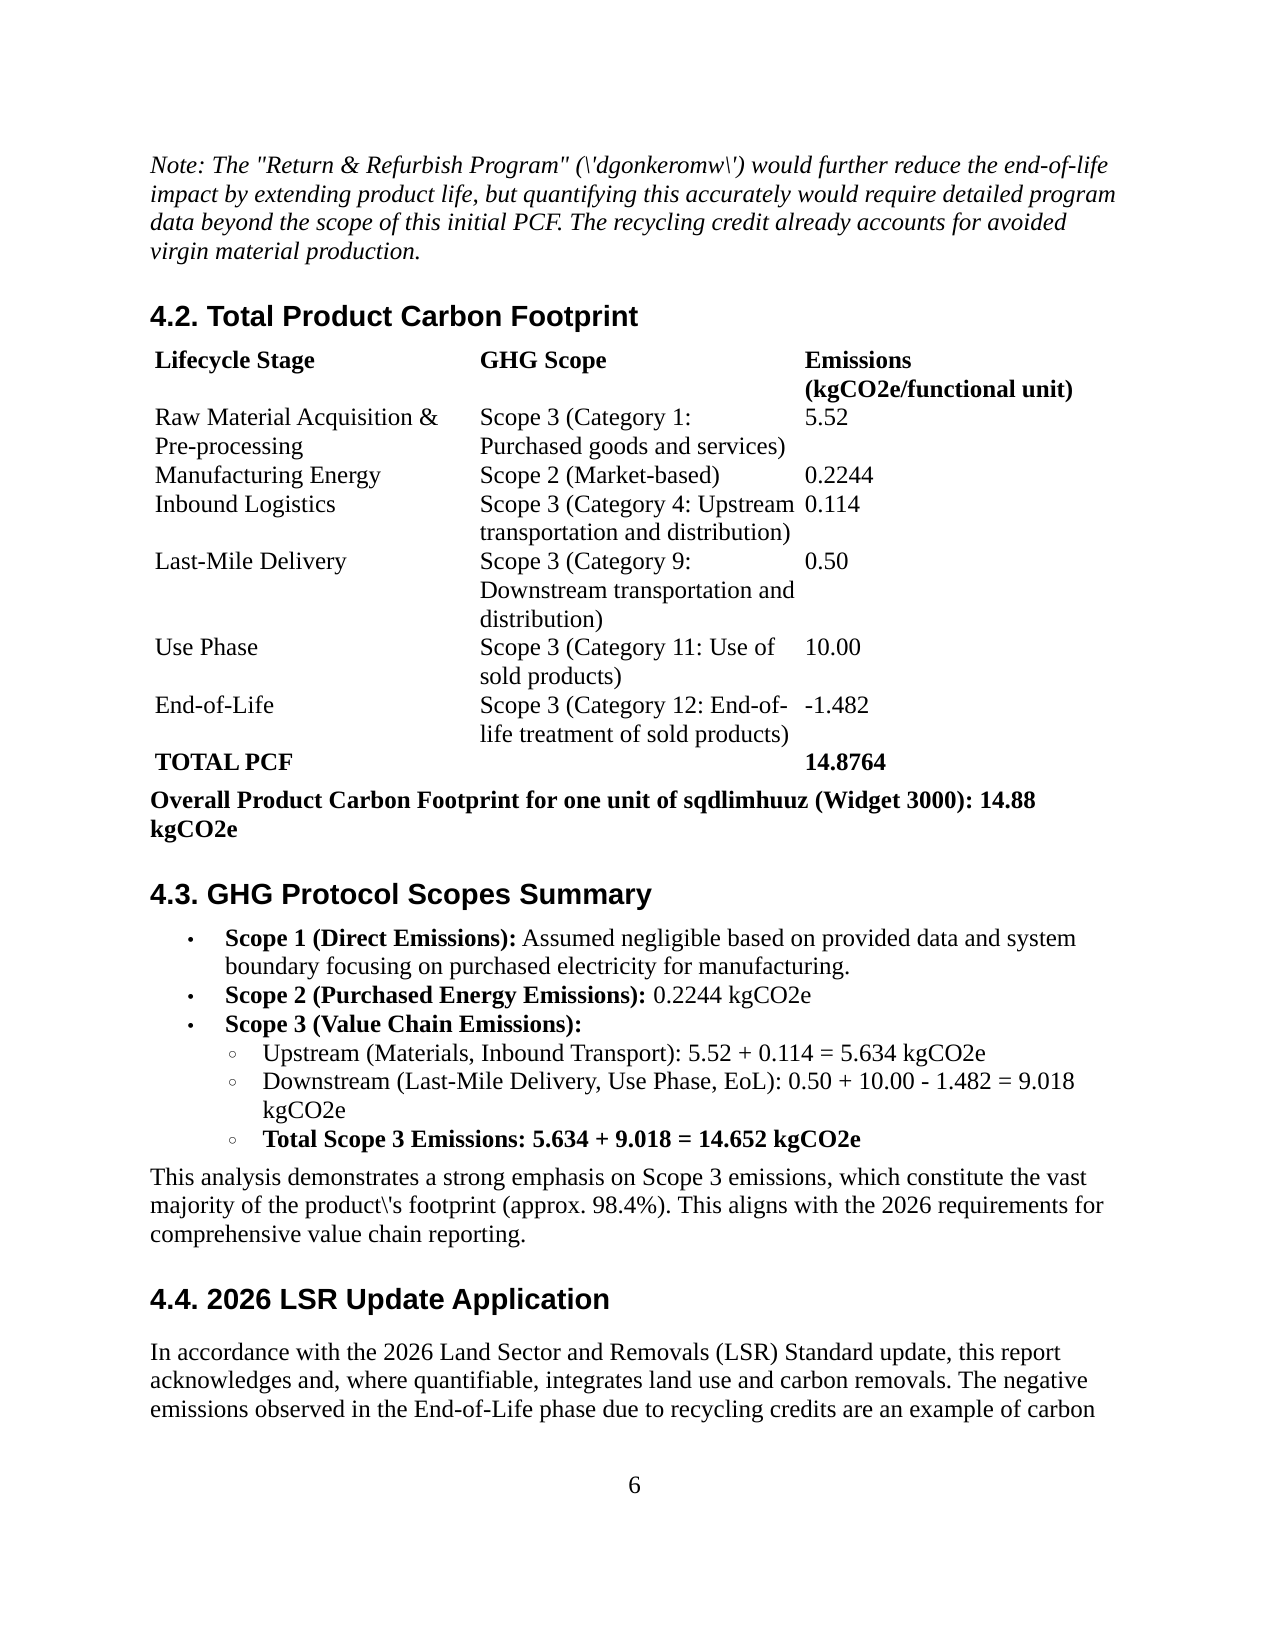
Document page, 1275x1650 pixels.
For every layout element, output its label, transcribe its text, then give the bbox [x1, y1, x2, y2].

table_cell 14.8764 [800, 748, 1125, 776]
table_cell Use Phase [150, 633, 475, 690]
text Overall Product Carbon Footprint for one unit of sqdlimhuuz (Widget 3000): 14.88 kgCO2e [150, 785, 1125, 843]
table_cell Scope 3 (Category 12: End-of-life treatment of sold products) [475, 690, 800, 747]
list Upstream (Materials, Inbound Transport): 5.52 + 0.114 = 5.634 kgCO2e [225, 1038, 1125, 1066]
table_cell End-of-Life [150, 690, 475, 747]
table_cell TOTAL PCF [150, 748, 475, 776]
subtitle 4.4. 2026 LSR Update Application [150, 1282, 1125, 1315]
table_cell Inbound Logistics [150, 489, 475, 546]
list Scope 1 (Direct Emissions): Assumed negligible based on provided data and system boundary focusing on purchased electricity for manufacturing. [187, 923, 1125, 980]
table_cell 0.50 [800, 546, 1125, 632]
text Note: The "Return & Refurbish Program" (\'dgonkeromw\') would further reduce the end-of-life impact by extending product life, but quantifying this accurately would require detailed program data beyond the scope of this initial PCF. The recycling credit already accounts for avoided virgin material production. [150, 150, 1125, 265]
subtitle 4.2. Total Product Carbon Footprint [150, 299, 1125, 332]
table_cell Scope 2 (Market-based) [475, 460, 800, 489]
list Scope 2 (Purchased Energy Emissions): 0.2244 kgCO2e [187, 980, 1125, 1009]
list Total Scope 3 Emissions: 5.634 + 9.018 = 14.652 kgCO2e [225, 1124, 1125, 1153]
table_cell Manufacturing Energy [150, 460, 475, 489]
table_cell 10.00 [800, 633, 1125, 690]
table_cell [475, 748, 800, 776]
text In accordance with the 2026 Land Sector and Removals (LSR) Standard update, this report acknowledges and, where quantifiable, integrates land use and carbon removals. The negative emissions observed in the End-of-Life phase due to recycling credits are an example of carbon [150, 1337, 1125, 1423]
table_cell 0.114 [800, 489, 1125, 546]
table_header Lifecycle Stage [150, 345, 475, 402]
table_header Emissions (kgCO2e/functional unit) [800, 345, 1125, 402]
table_cell 5.52 [800, 403, 1125, 460]
table_cell Scope 3 (Category 4: Upstream transportation and distribution) [475, 489, 800, 546]
table_cell Scope 3 (Category 1: Purchased goods and services) [475, 403, 800, 460]
subtitle 4.3. GHG Protocol Scopes Summary [150, 877, 1125, 910]
table_cell Raw Material Acquisition & Pre-processing [150, 403, 475, 460]
text This analysis demonstrates a strong emphasis on Scope 3 emissions, which constitute the vast majority of the product\'s footprint (approx. 98.4%). This aligns with the 2026 requirements for comprehensive value chain reporting. [150, 1162, 1125, 1248]
table_cell Scope 3 (Category 11: Use of sold products) [475, 633, 800, 690]
list Scope 3 (Value Chain Emissions): [187, 1009, 1125, 1038]
table_cell Last-Mile Delivery [150, 546, 475, 632]
table_cell Scope 3 (Category 9: Downstream transportation and distribution) [475, 546, 800, 632]
list Downstream (Last-Mile Delivery, Use Phase, EoL): 0.50 + 10.00 - 1.482 = 9.018 kgCO2e [225, 1066, 1125, 1124]
table_cell 0.2244 [800, 460, 1125, 489]
table_cell -1.482 [800, 690, 1125, 747]
table_header GHG Scope [475, 345, 800, 402]
